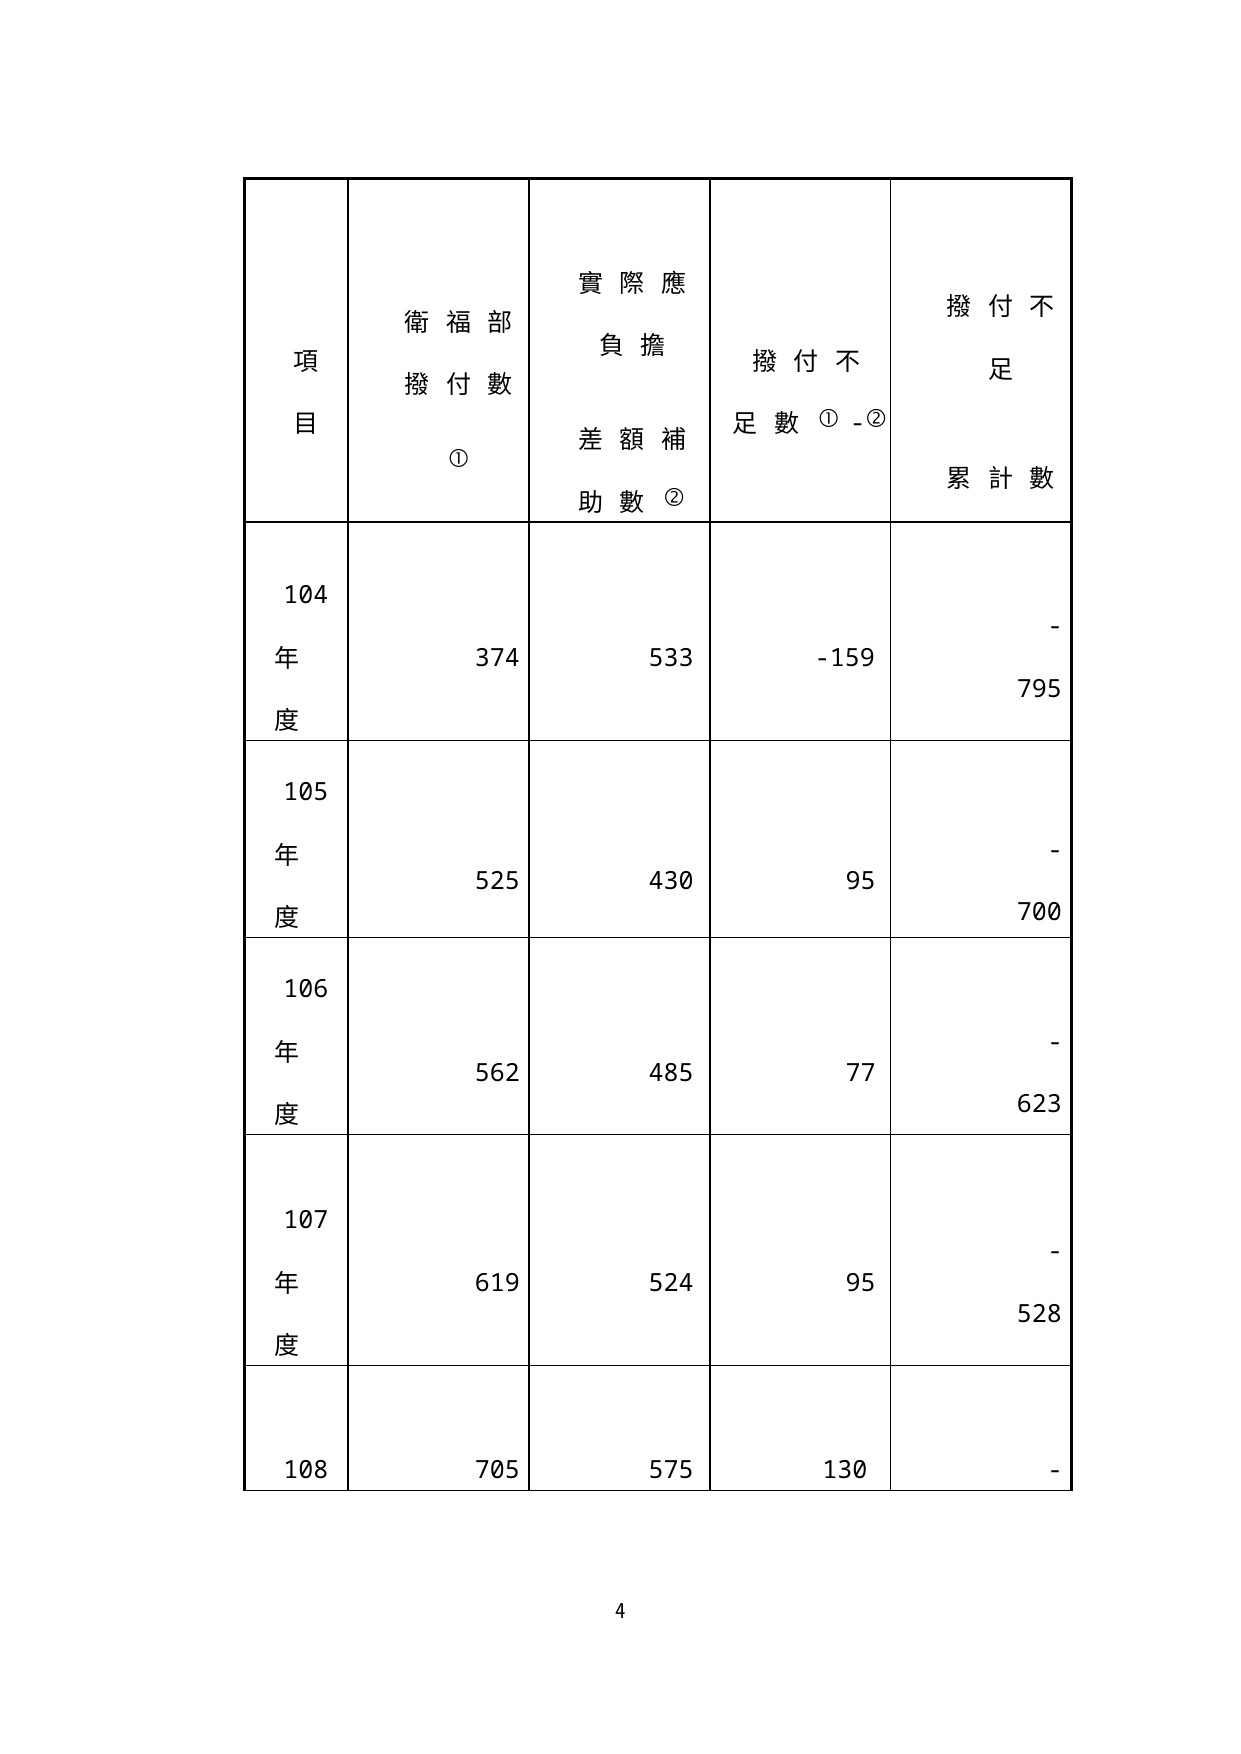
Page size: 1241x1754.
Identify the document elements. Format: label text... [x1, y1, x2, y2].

table_cell [891, 1366, 1070, 1490]
table_cell 374 [349, 523, 528, 740]
table_cell 524 [530, 1135, 709, 1365]
table_cell 95 [711, 1135, 890, 1365]
table_cell -700 [891, 741, 1070, 937]
table_cell -528 [891, 1135, 1070, 1365]
table_cell 485 [530, 938, 709, 1133]
table_cell 95 [711, 741, 890, 937]
table_cell -159 [711, 523, 890, 740]
table_cell 619 [349, 1135, 528, 1365]
table_cell 105年度 [246, 741, 347, 937]
table_cell 575 [530, 1366, 709, 1490]
table_cell -623 [891, 938, 1070, 1133]
table_cell 705 [349, 1366, 528, 1490]
table_cell -795 [891, 523, 1070, 740]
table_cell 525 [349, 741, 528, 937]
table_cell 104年度 [246, 523, 347, 740]
table_cell 107年度 [246, 1135, 347, 1365]
table_header 實際應負擔 差額補助數 [530, 180, 709, 521]
table_header 項目 [246, 180, 347, 521]
table_cell 562 [349, 938, 528, 1133]
table_header 撥付不足 累計數 [891, 180, 1070, 521]
table_cell 108 [246, 1366, 347, 1490]
table_header 撥付不足數- [711, 180, 890, 521]
table_cell 106年度 [246, 938, 347, 1133]
table_cell 533 [530, 523, 709, 740]
table_cell 77 [711, 938, 890, 1133]
table_cell 430 [530, 741, 709, 937]
table_cell 130 [711, 1366, 890, 1490]
table_header 衛福部撥付數  [349, 180, 528, 521]
